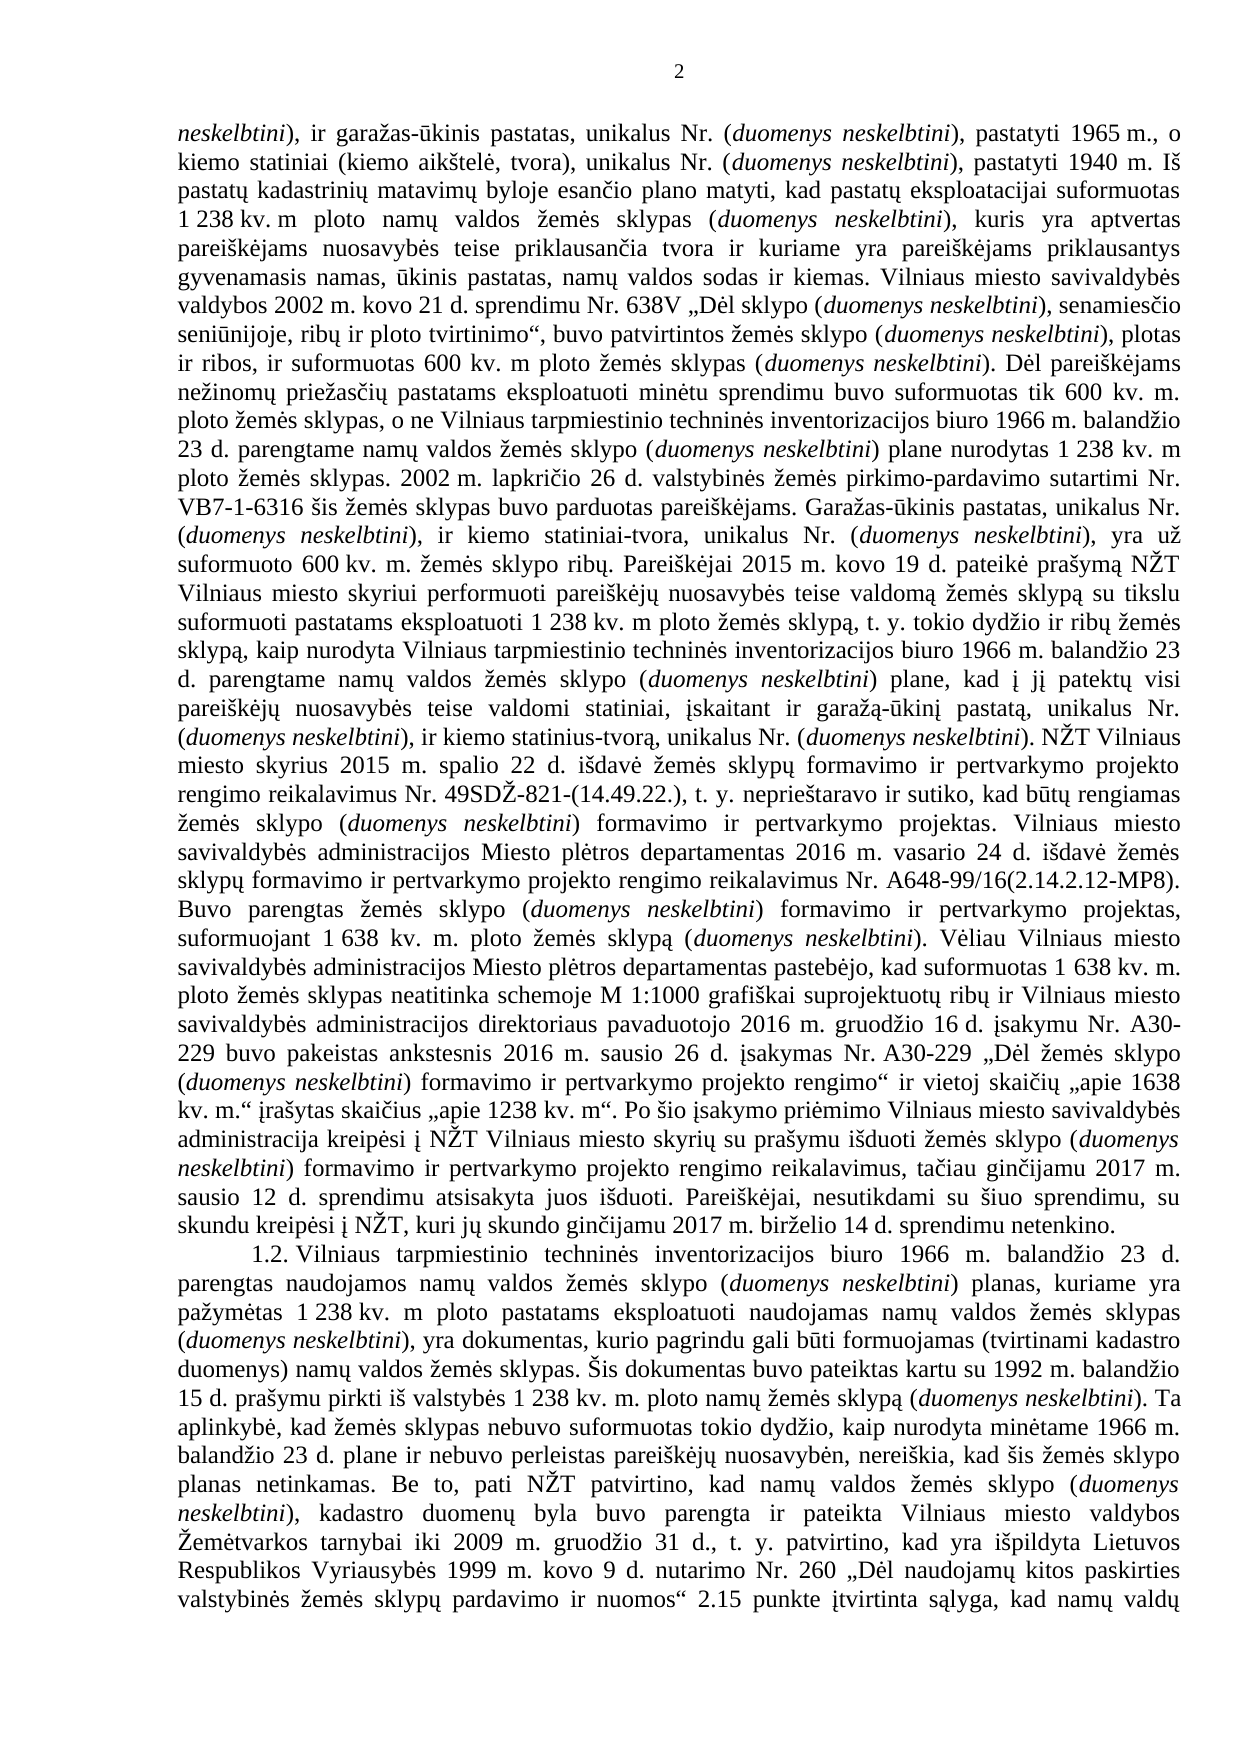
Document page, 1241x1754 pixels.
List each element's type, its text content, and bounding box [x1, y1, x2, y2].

text neskelbtini), ir garažas-ūkinis pastatas, unikalus Nr. (duomenys neskelbtini), pastatyti 1965 m., o kiemo statiniai (kiemo aikštelė, tvora), unikalus Nr. (duomenys neskelbtini), pastatyti 1940 m. Iš pastatų kadastrinių matavimų byloje esančio plano matyti, kad pastatų eksploatacijai suformuotas 1 238 kv. m ploto namų valdos žemės sklypas (duomenys neskelbtini), kuris yra aptvertas pareiškėjams nuosavybės teise priklausančia tvora ir kuriame yra pareiškėjams priklausantys gyvenamasis namas, ūkinis pastatas, namų valdos sodas ir kiemas. Vilniaus miesto savivaldybės valdybos 2002 m. kovo 21 d. sprendimu Nr. 638V „Dėl sklypo (duomenys neskelbtini), senamiesčio seniūnijoje, ribų ir ploto tvirtinimo“, buvo patvirtintos žemės sklypo (duomenys neskelbtini), plotas ir ribos, ir suformuotas 600 kv. m ploto žemės sklypas (duomenys neskelbtini). Dėl pareiškėjams nežinomų priežasčių pastatams eksploatuoti minėtu sprendimu buvo suformuotas tik 600 kv. m. ploto žemės sklypas, o ne Vilniaus tarpmiestinio techninės inventorizacijos biuro 1966 m. balandžio 23 d. parengtame namų valdos žemės sklypo (duomenys neskelbtini) plane nurodytas 1 238 kv. m ploto žemės sklypas. 2002 m. lapkričio 26 d. valstybinės žemės pirkimo-pardavimo sutartimi Nr. VB7-1-6316 šis žemės sklypas buvo parduotas pareiškėjams. Garažas-ūkinis pastatas, unikalus Nr. (duomenys neskelbtini), ir kiemo statiniai-tvora, unikalus Nr. (duomenys neskelbtini), yra už suformuoto 600 kv. m. žemės sklypo ribų. Pareiškėjai 2015 m. kovo 19 d. pateikė prašymą NŽT Vilniaus miesto skyriui performuoti pareiškėjų nuosavybės teise valdomą žemės sklypą su tikslu suformuoti pastatams eksploatuoti 1 238 kv. m ploto žemės sklypą, t. y. tokio dydžio ir ribų žemės sklypą, kaip nurodyta Vilniaus tarpmiestinio techninės inventorizacijos biuro 1966 m. balandžio 23 d. parengtame namų valdos žemės sklypo (duomenys neskelbtini) plane, kad į jį patektų visi pareiškėjų nuosavybės teise valdomi statiniai, įskaitant ir garažą-ūkinį pastatą, unikalus Nr. (duomenys neskelbtini), ir kiemo statinius-tvorą, unikalus Nr. (duomenys neskelbtini). NŽT Vilniaus miesto skyrius 2015 m. spalio 22 d. išdavė žemės sklypų formavimo ir pertvarkymo projekto rengimo reikalavimus Nr. 49SDŽ-821-(14.49.22.), t. y. neprieštaravo ir sutiko, kad būtų rengiamas žemės sklypo (duomenys neskelbtini) formavimo ir pertvarkymo projektas. Vilniaus miesto savivaldybės administracijos Miesto plėtros departamentas 2016 m. vasario 24 d. išdavė žemės sklypų formavimo ir pertvarkymo projekto rengimo reikalavimus Nr. A648-99/16(2.14.2.12-MP8). Buvo parengtas žemės sklypo (duomenys neskelbtini) formavimo ir pertvarkymo projektas, suformuojant 1 638 kv. m. ploto žemės sklypą (duomenys neskelbtini). Vėliau Vilniaus miesto savivaldybės administracijos Miesto plėtros departamentas pastebėjo, kad suformuotas 1 638 kv. m. ploto žemės sklypas neatitinka schemoje M 1:1000 grafiškai suprojektuotų ribų ir Vilniaus miesto savivaldybės administracijos direktoriaus pavaduotojo 2016 m. gruodžio 16 d. įsakymu Nr. A30-229 buvo pakeistas ankstesnis 2016 m. sausio 26 d. įsakymas Nr. A30-229 „Dėl žemės sklypo (duomenys neskelbtini) formavimo ir pertvarkymo projekto rengimo“ ir vietoj skaičių „apie 1638 kv. m.“ įrašytas skaičius „apie 1238 kv. m“. Po šio įsakymo priėmimo Vilniaus miesto savivaldybės administracija kreipėsi į NŽT Vilniaus miesto skyrių su prašymu išduoti žemės sklypo (duomenys neskelbtini) formavimo ir pertvarkymo projekto rengimo reikalavimus, tačiau ginčijamu 2017 m. sausio 12 d. sprendimu atsisakyta juos išduoti. Pareiškėjai, nesutikdami su šiuo sprendimu, su skundu kreipėsi į NŽT, kuri jų skundo ginčijamu 2017 m. birželio 14 d. sprendimu netenkino. [177, 118, 1181, 1239]
text 1.2. Vilniaus tarpmiestinio techninės inventorizacijos biuro 1966 m. balandžio 23 d. parengtas naudojamos namų valdos žemės sklypo (duomenys neskelbtini) planas, kuriame yra pažymėtas 1 238 kv. m ploto pastatams eksploatuoti naudojamas namų valdos žemės sklypas (duomenys neskelbtini), yra dokumentas, kurio pagrindu gali būti formuojamas (tvirtinami kadastro duomenys) namų valdos žemės sklypas. Šis dokumentas buvo pateiktas kartu su 1992 m. balandžio 15 d. prašymu pirkti iš valstybės 1 238 kv. m. ploto namų žemės sklypą (duomenys neskelbtini). Ta aplinkybė, kad žemės sklypas nebuvo suformuotas tokio dydžio, kaip nurodyta minėtame 1966 m. balandžio 23 d. plane ir nebuvo perleistas pareiškėjų nuosavybėn, nereiškia, kad šis žemės sklypo planas netinkamas. Be to, pati NŽT patvirtino, kad namų valdos žemės sklypo (duomenys neskelbtini), kadastro duomenų byla buvo parengta ir pateikta Vilniaus miesto valdybos Žemėtvarkos tarnybai iki 2009 m. gruodžio 31 d., t. y. patvirtino, kad yra išpildyta Lietuvos Respublikos Vyriausybės 1999 m. kovo 9 d. nutarimo Nr. 260 „Dėl naudojamų kitos paskirties valstybinės žemės sklypų pardavimo ir nuomos“ 2.15 punkte įtvirtinta sąlyga, kad namų valdų [177, 1239, 1181, 1613]
